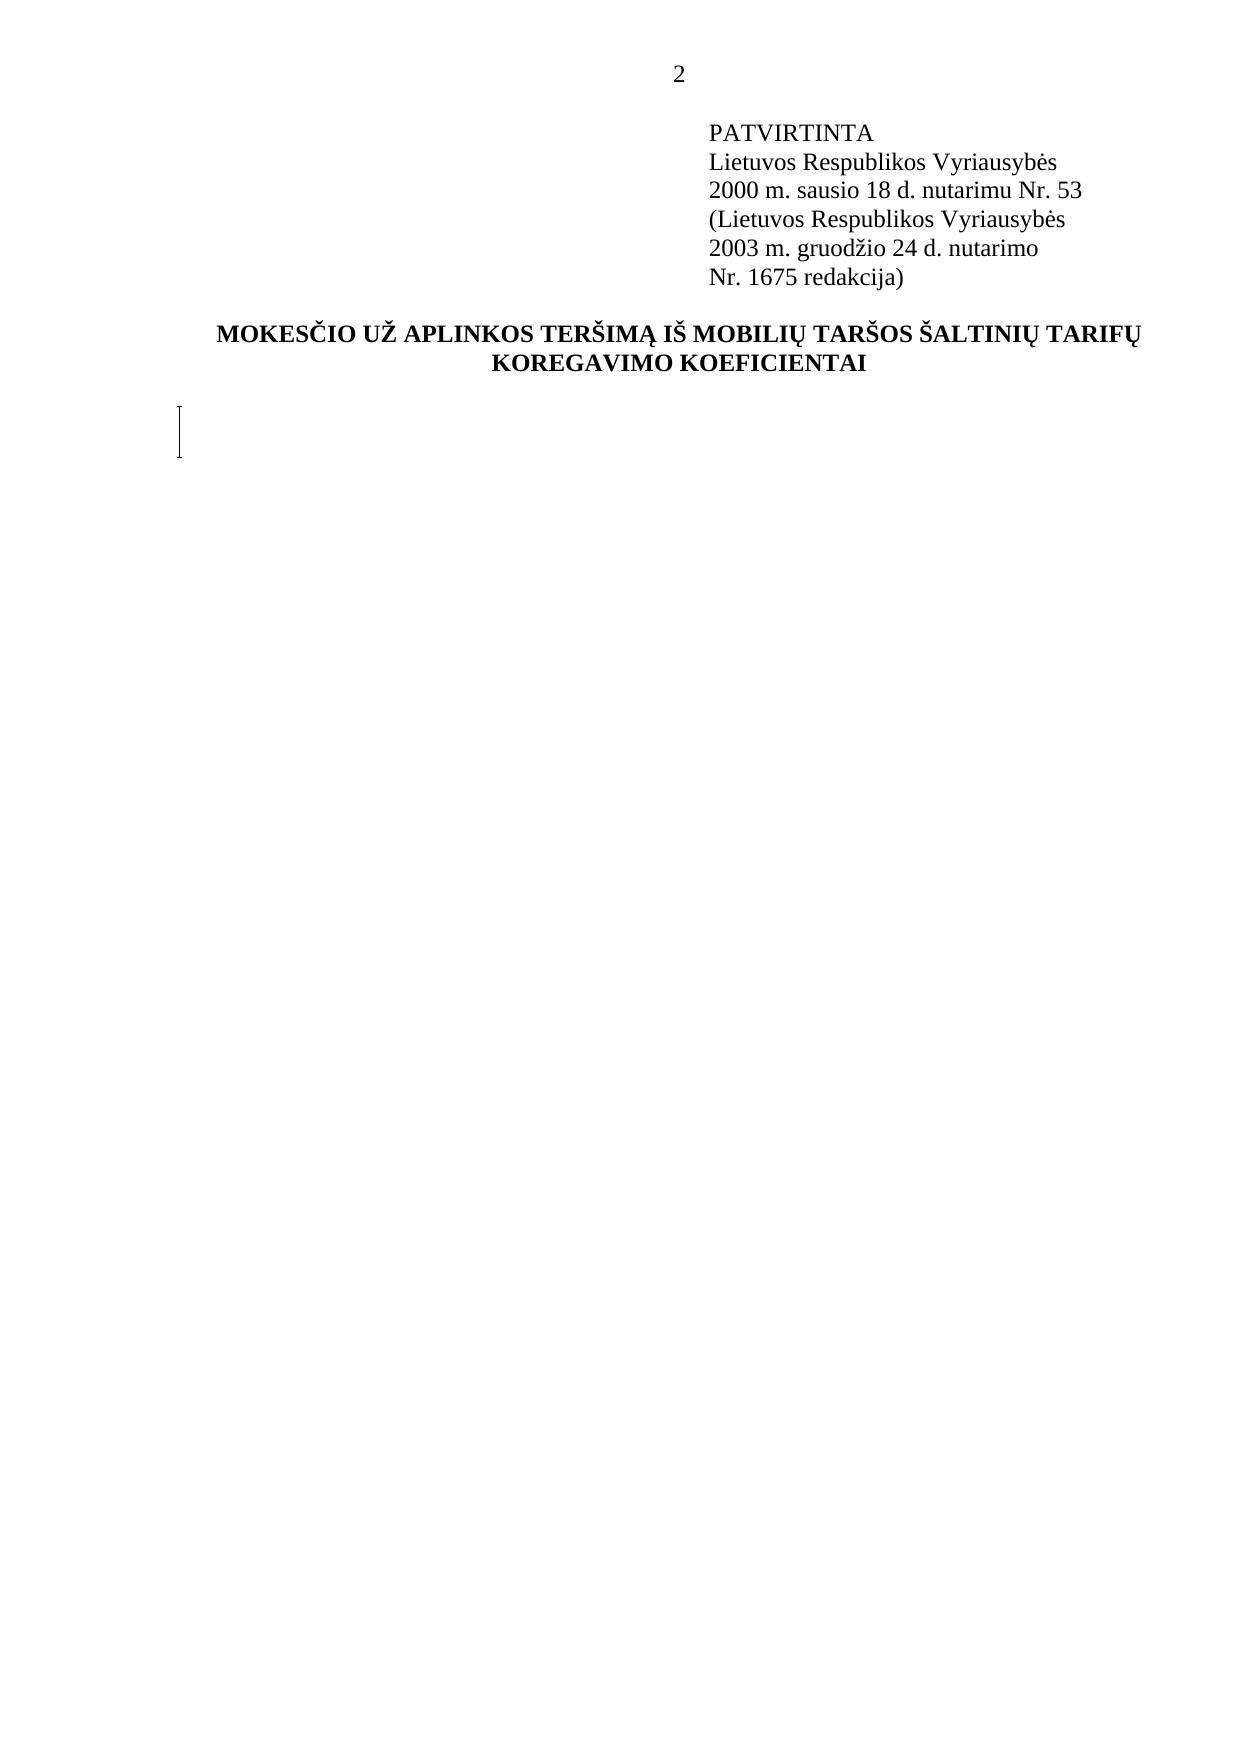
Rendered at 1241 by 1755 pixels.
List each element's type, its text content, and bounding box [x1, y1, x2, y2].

text Lietuvos Respublikos Vyriausybės [177, 147, 1181, 176]
text Nr. 1675 redakcija) [177, 262, 1181, 291]
text PATVIRTINTA [709, 118, 1181, 147]
text 2000 m. sausio 18 d. nutarimu Nr. 53 [177, 176, 1181, 204]
text MOKESČIO UŽ APLINKOS TERŠIMĄ IŠ MOBILIŲ TARŠOS ŠALTINIŲ TARIFŲ KOREGAVIMO KOEFICIENTAI [177, 319, 1181, 377]
text 2003 m. gruodžio 24 d. nutarimo [177, 233, 1181, 262]
text (Lietuvos Respublikos Vyriausybės [177, 204, 1181, 233]
